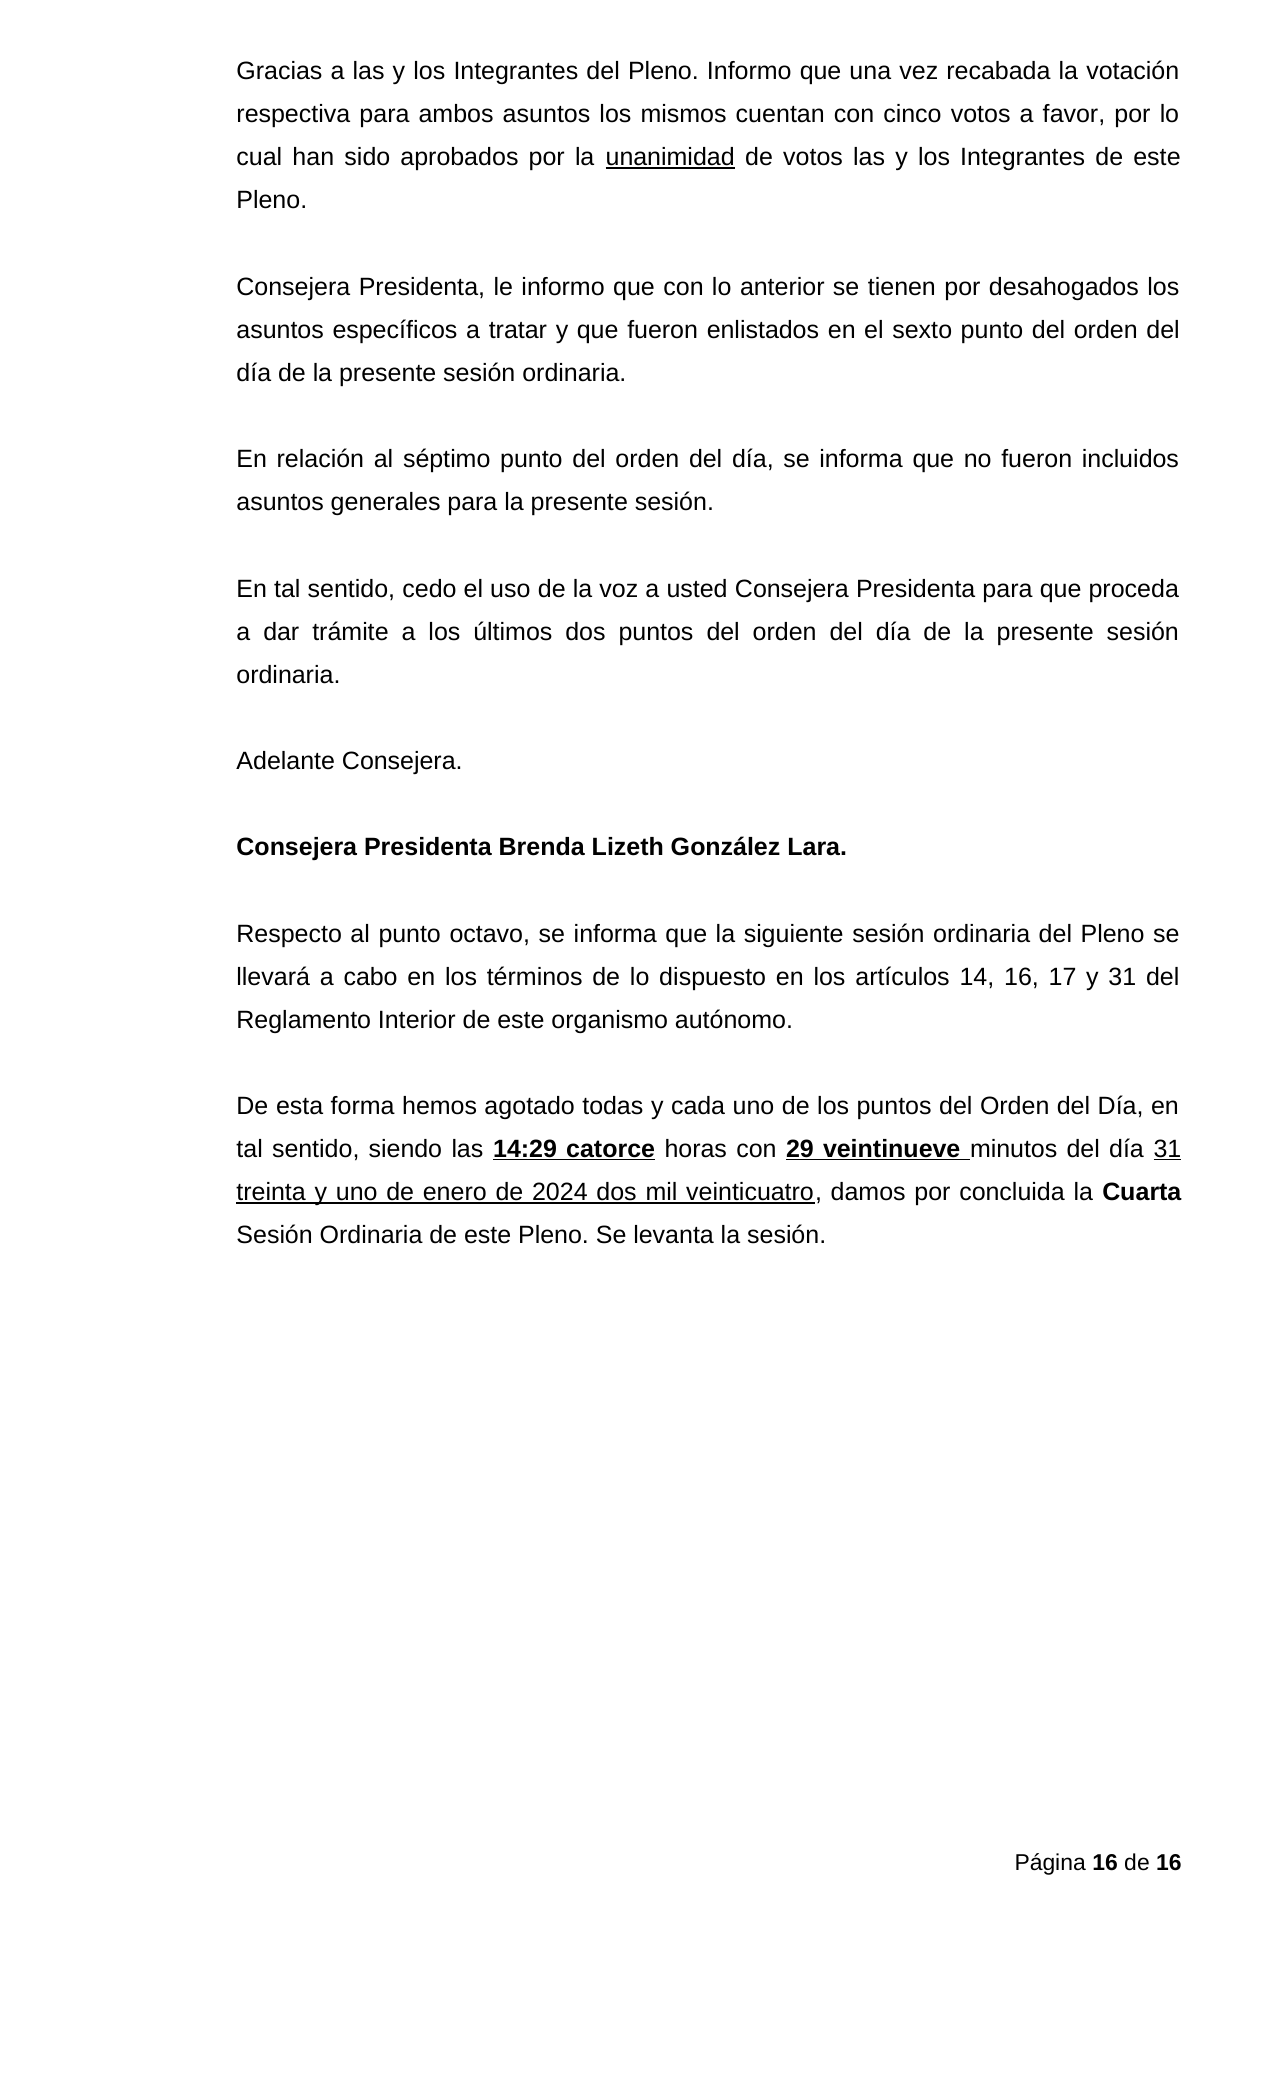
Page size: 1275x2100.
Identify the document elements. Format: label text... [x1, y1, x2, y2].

text En relación al séptimo punto del orden del día, se informa que no fueron incluidos asuntos generales para la presente sesión. [236, 444, 1181, 516]
text Gracias a las y los Integrantes del Pleno. Informo que una vez recabada la votación respectiva para ambos asuntos los mismos cuentan con cinco votos a favor, por lo cual han sido aprobados por la unanimidad de votos las y los Integrantes de este Pleno. [236, 56, 1181, 214]
text Consejera Presidenta Brenda Lizeth González Lara. [236, 832, 1181, 861]
text En tal sentido, cedo el uso de la voz a usted Consejera Presidenta para que proceda a dar trámite a los últimos dos puntos del orden del día de la presente sesión ordinaria. [236, 574, 1181, 689]
text De esta forma hemos agotado todas y cada uno de los puntos del Orden del Día, en tal sentido, siendo las 14:29 catorce horas con 29 veintinueve minutos del día 31 treinta y uno de enero de 2024 dos mil veinticuatro, damos por concluida la Cuarta Sesión Ordinaria de este Pleno. Se levanta la sesión. [236, 1091, 1181, 1249]
text Consejera Presidenta, le informo que con lo anterior se tienen por desahogados los asuntos específicos a tratar y que fueron enlistados en el sexto punto del orden del día de la presente sesión ordinaria. [236, 272, 1181, 387]
text Adelante Consejera. [236, 746, 1181, 775]
text Respecto al punto octavo, se informa que la siguiente sesión ordinaria del Pleno se llevará a cabo en los términos de lo dispuesto en los artículos 14, 16, 17 y 31 del Reglamento Interior de este organismo autónomo. [236, 919, 1181, 1034]
